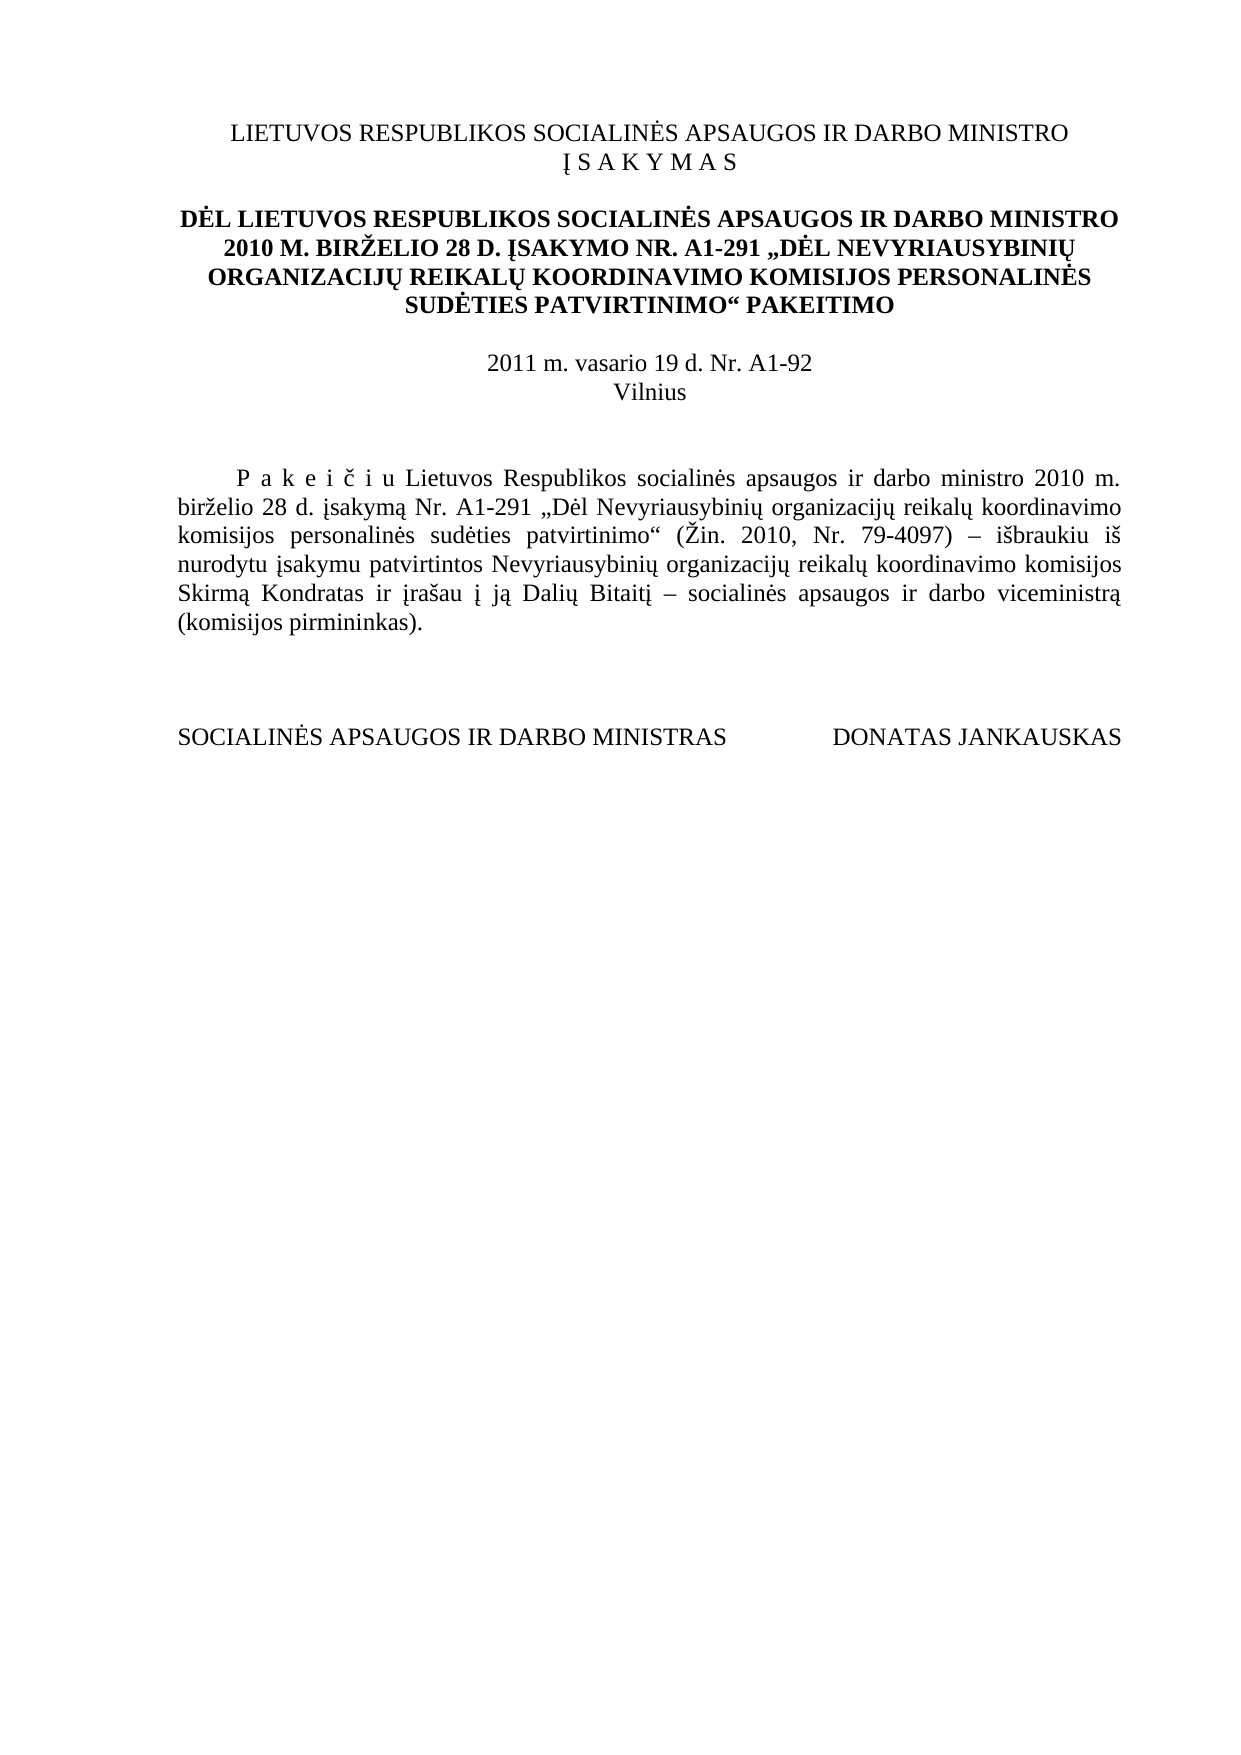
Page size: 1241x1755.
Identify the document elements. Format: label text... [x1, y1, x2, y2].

text Į S A K Y M A S [177, 147, 1122, 176]
text Vilnius [177, 377, 1122, 406]
text DĖL LIETUVOS RESPUBLIKOS SOCIALINĖS APSAUGOS IR DARBO MINISTRO 2010 M. BIRŽELIO 28 D. ĮSAKYMO Nr. A1-291 „DĖL NEVYRIAUSYBINIŲ ORGANIZACIJŲ REIKALŲ KOORDINAVIMO KOMISIJOS PERSONALINĖS SUDĖTIES PATVIRTINIMO“ PAKEITIMO [177, 204, 1122, 319]
text Socialinės apsaugos ir darbo ministras Donatas Jankauskas [177, 722, 1122, 751]
text 2011 m. vasario 19 d. Nr. A1-92 [177, 348, 1122, 377]
text LIETUVOS RESPUBLIKOS SOCIALINĖS APSAUGOS IR DARBO MINISTRO [177, 118, 1122, 147]
text P a k e i č i u Lietuvos Respublikos socialinės apsaugos ir darbo ministro 2010 m. birželio 28 d. įsakymą Nr. A1-291 „Dėl Nevyriausybinių organizacijų reikalų koordinavimo komisijos personalinės sudėties patvirtinimo“ (Žin. 2010, Nr. 79-4097) – išbraukiu iš nurodytu įsakymu patvirtintos Nevyriausybinių organizacijų reikalų koordinavimo komisijos Skirmą Kondratas ir įrašau į ją Dalių Bitaitį – socialinės apsaugos ir darbo viceministrą (komisijos pirmininkas). [177, 463, 1122, 636]
